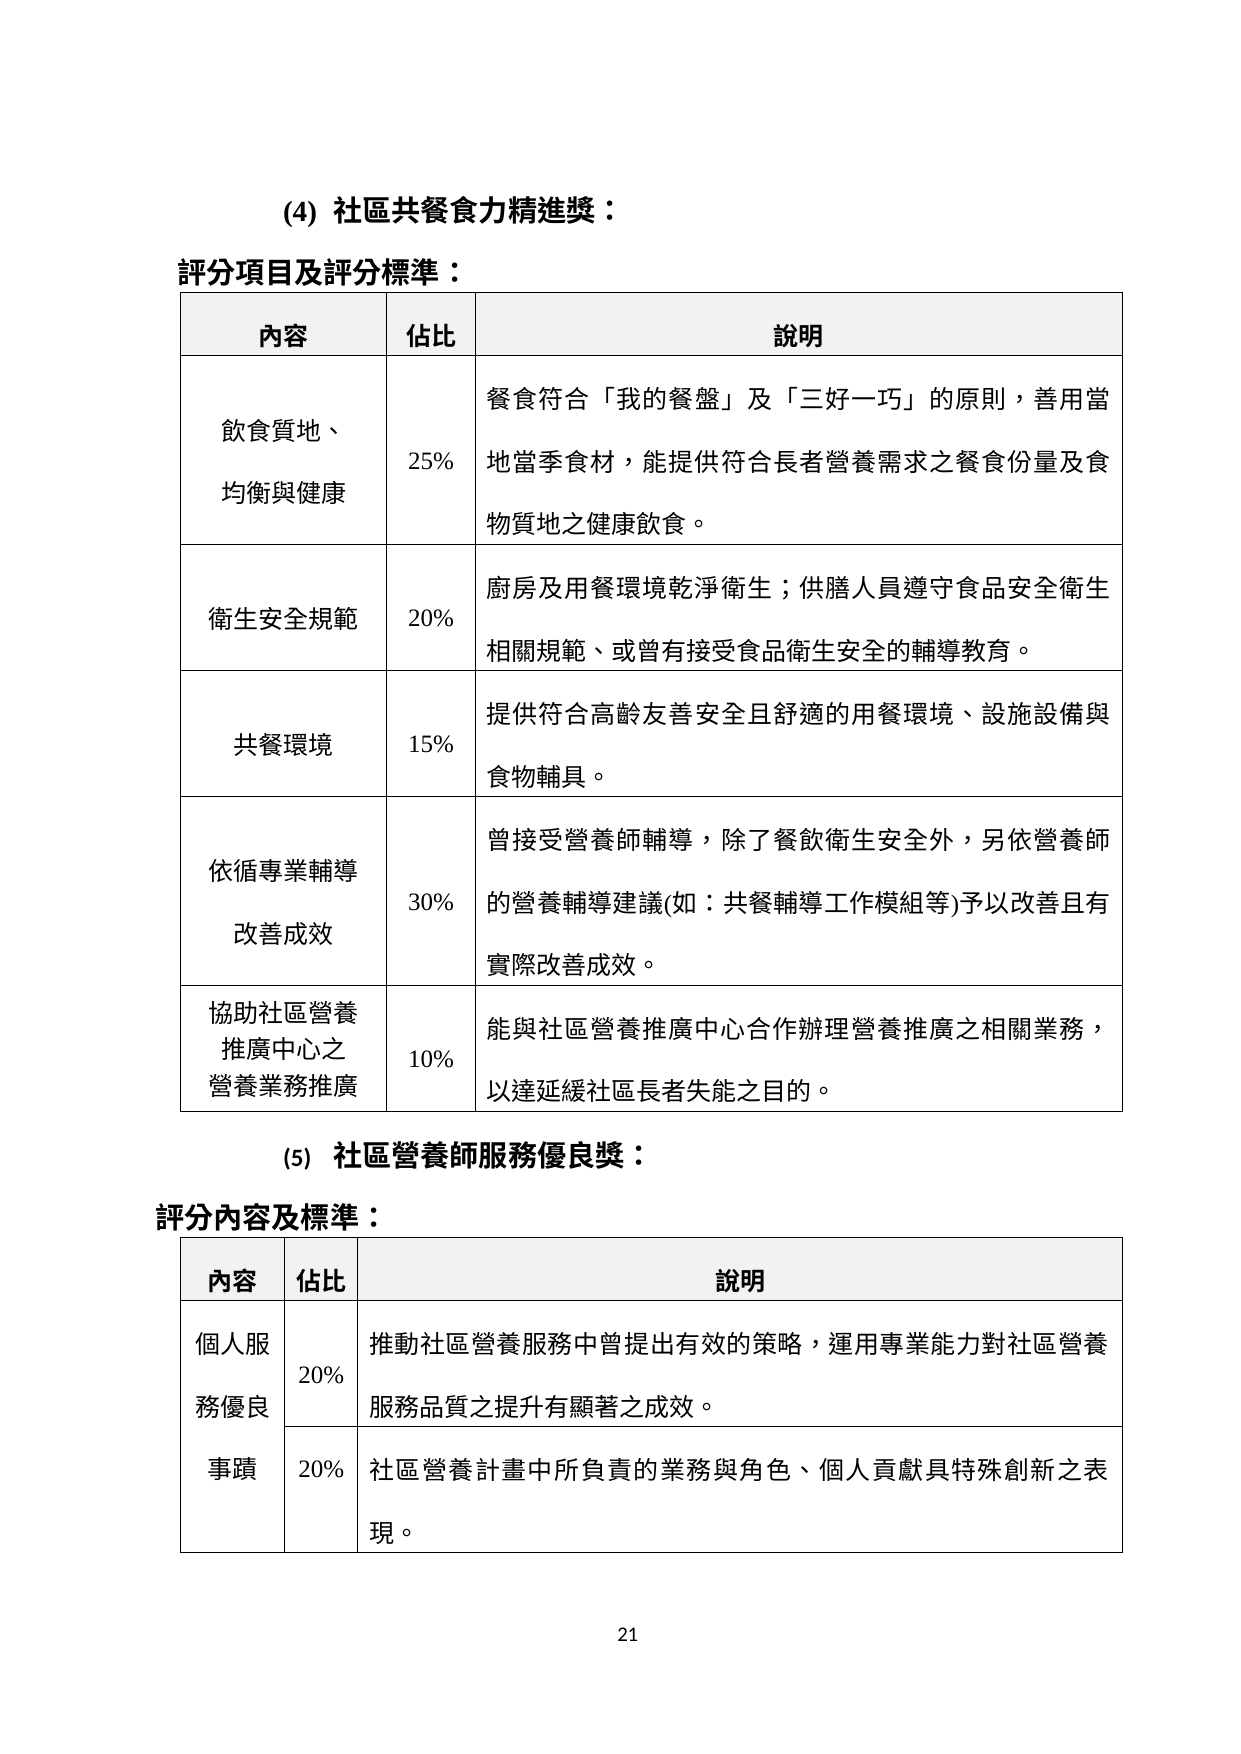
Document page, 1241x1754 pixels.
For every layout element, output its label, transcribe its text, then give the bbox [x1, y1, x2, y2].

table_header 說明 [358, 1238, 1122, 1300]
table_cell 30% [387, 797, 475, 984]
text 評分內容及標準： [133, 1174, 1122, 1237]
table_cell 協助社區營養 推廣中心之 營養業務推廣 [181, 986, 386, 1111]
table_cell 個人服務優良事蹟 [181, 1301, 284, 1552]
table_cell 衛生安全規範 [181, 545, 386, 670]
table_cell 餐食符合「我的餐盤」及「三好一巧」的原則，善用當地當季食材，能提供符合長者營養需求之餐食份量及食物質地之健康飲食。 [476, 356, 1122, 544]
table_cell 20% [285, 1427, 357, 1552]
list 社區營養師服務優良獎： [283, 1112, 1122, 1174]
table_cell 15% [387, 671, 475, 796]
table_cell 共餐環境 [181, 671, 386, 796]
text 評分項目及評分標準： [177, 229, 1122, 292]
table_cell 曾接受營養師輔導，除了餐飲衛生安全外，另依營養師的營養輔導建議(如：共餐輔導工作模組等)予以改善且有實際改善成效。 [476, 797, 1122, 984]
table_cell 飲食質地、 均衡與健康 [181, 356, 386, 544]
table_cell 25% [387, 356, 475, 544]
table_header 內容 [181, 293, 386, 355]
table_cell 依循專業輔導 改善成效 [181, 797, 386, 984]
table_cell 20% [285, 1301, 357, 1426]
table_cell 10% [387, 986, 475, 1111]
table_cell 社區營養計畫中所負責的業務與角色、個人貢獻具特殊創新之表現。 [358, 1427, 1122, 1552]
list 社區共餐食力精進獎： [283, 167, 1122, 229]
table_header 佔比 [387, 293, 475, 355]
table_cell 20% [387, 545, 475, 670]
table_cell 提供符合高齡友善安全且舒適的用餐環境、設施設備與食物輔具。 [476, 671, 1122, 796]
table_header 佔比 [285, 1238, 357, 1300]
table_cell 推動社區營養服務中曾提出有效的策略，運用專業能力對社區營養服務品質之提升有顯著之成效。 [358, 1301, 1122, 1426]
table_cell 能與社區營養推廣中心合作辦理營養推廣之相關業務，以達延緩社區長者失能之目的。 [476, 986, 1122, 1111]
table_header 說明 [476, 293, 1122, 355]
table_cell 廚房及用餐環境乾淨衛生；供膳人員遵守食品安全衛生相關規範、或曾有接受食品衛生安全的輔導教育。 [476, 545, 1122, 670]
table_header 內容 [181, 1238, 284, 1300]
